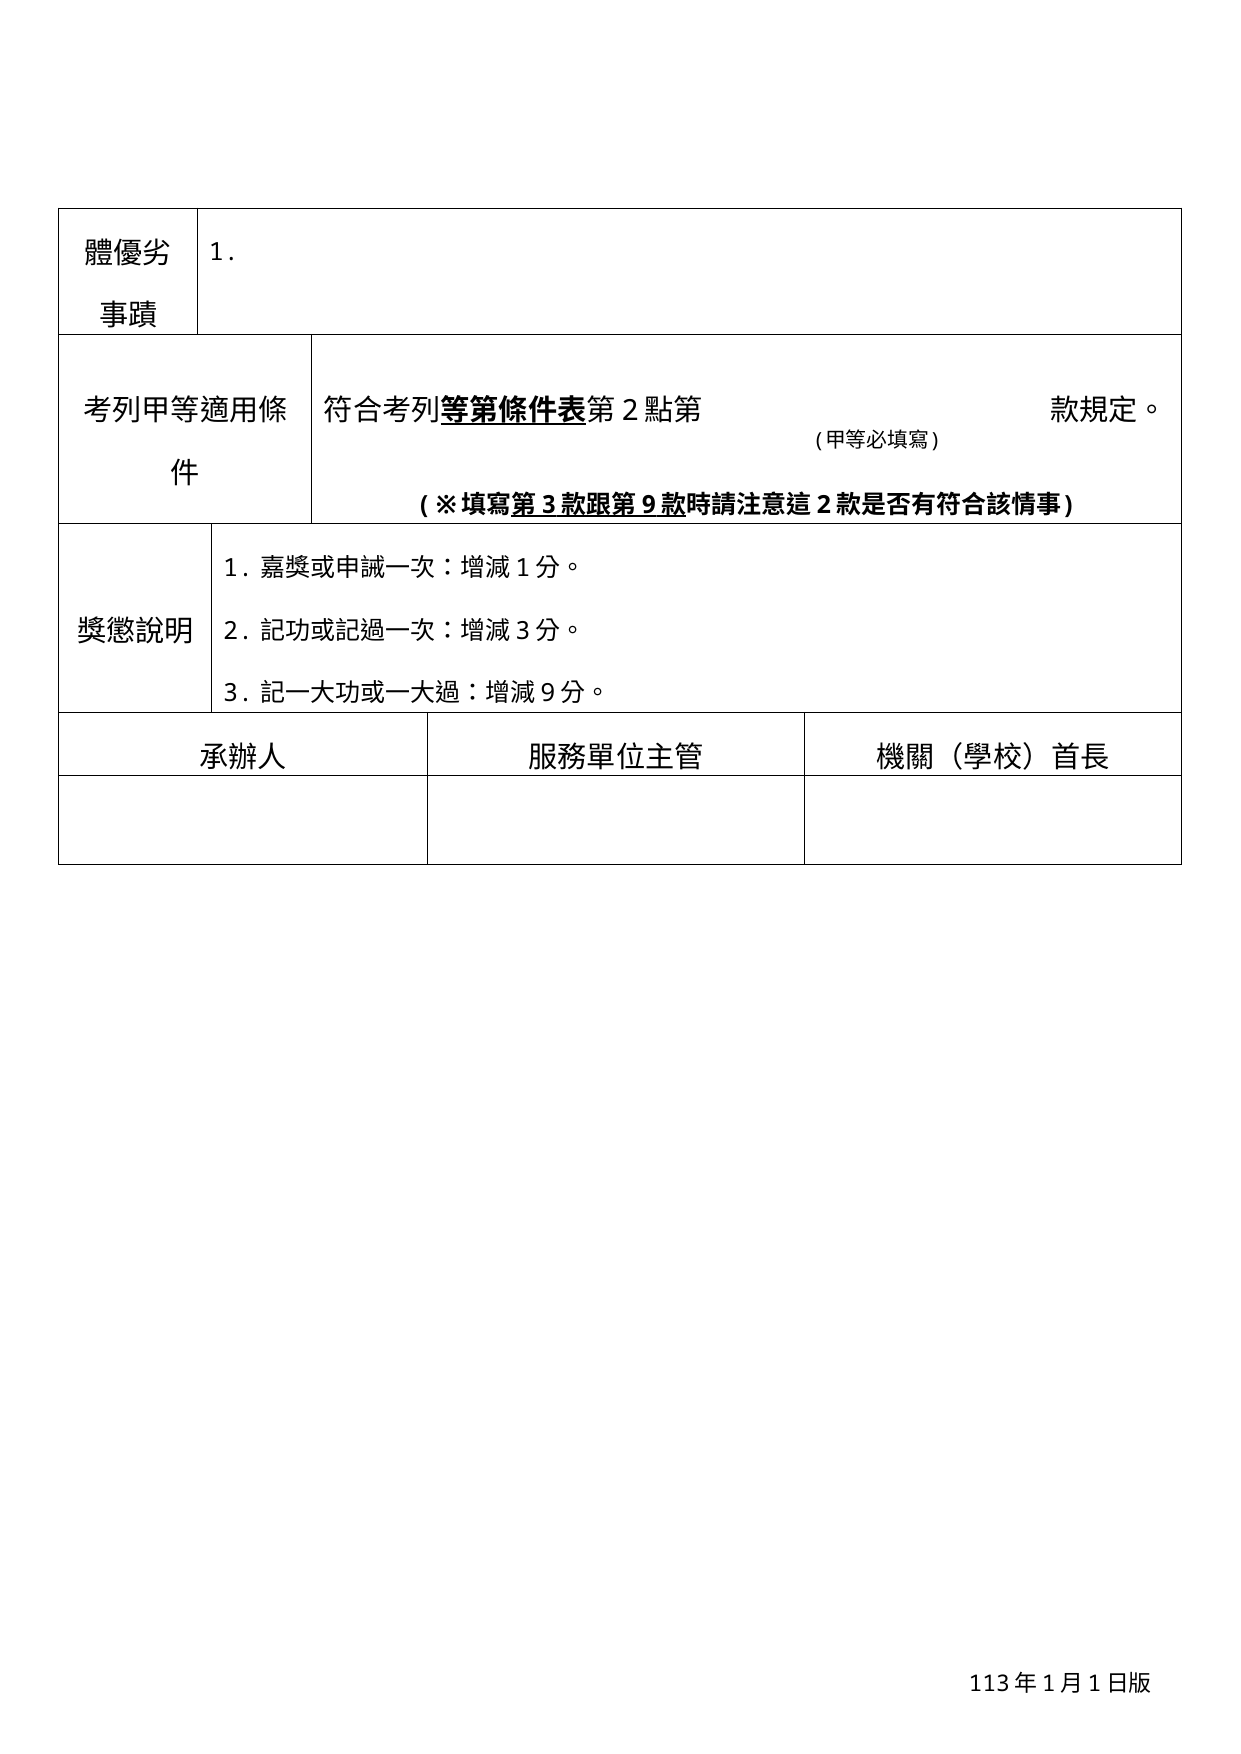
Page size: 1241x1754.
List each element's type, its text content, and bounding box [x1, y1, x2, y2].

table_cell 考列甲等適用條件 [59, 335, 311, 523]
table_cell 獎懲說明 [59, 524, 211, 712]
table_cell [805, 776, 1181, 864]
table_cell 嘉獎或申誡一次：增減1分。 記功或記過一次：增減3分。 記一大功或一大過：增減9分。 [212, 524, 1181, 712]
table_cell 符合考列等第條件表第2點第 [312, 335, 715, 460]
table_cell 服務單位主管 [428, 713, 804, 775]
table_cell 1. [198, 209, 1181, 334]
table_cell 承辦人 [59, 713, 427, 775]
table_cell 機關（學校）首長 [805, 713, 1181, 775]
table_cell [428, 776, 804, 864]
table_cell 體優劣事蹟 [59, 209, 197, 334]
table_cell [59, 776, 427, 864]
table_cell (甲等必填寫) [715, 335, 1038, 460]
table_cell (※填寫第3款跟第9款時請注意這2款是否有符合該情事) [312, 460, 1181, 523]
table_cell 款規定。 [1039, 335, 1181, 460]
